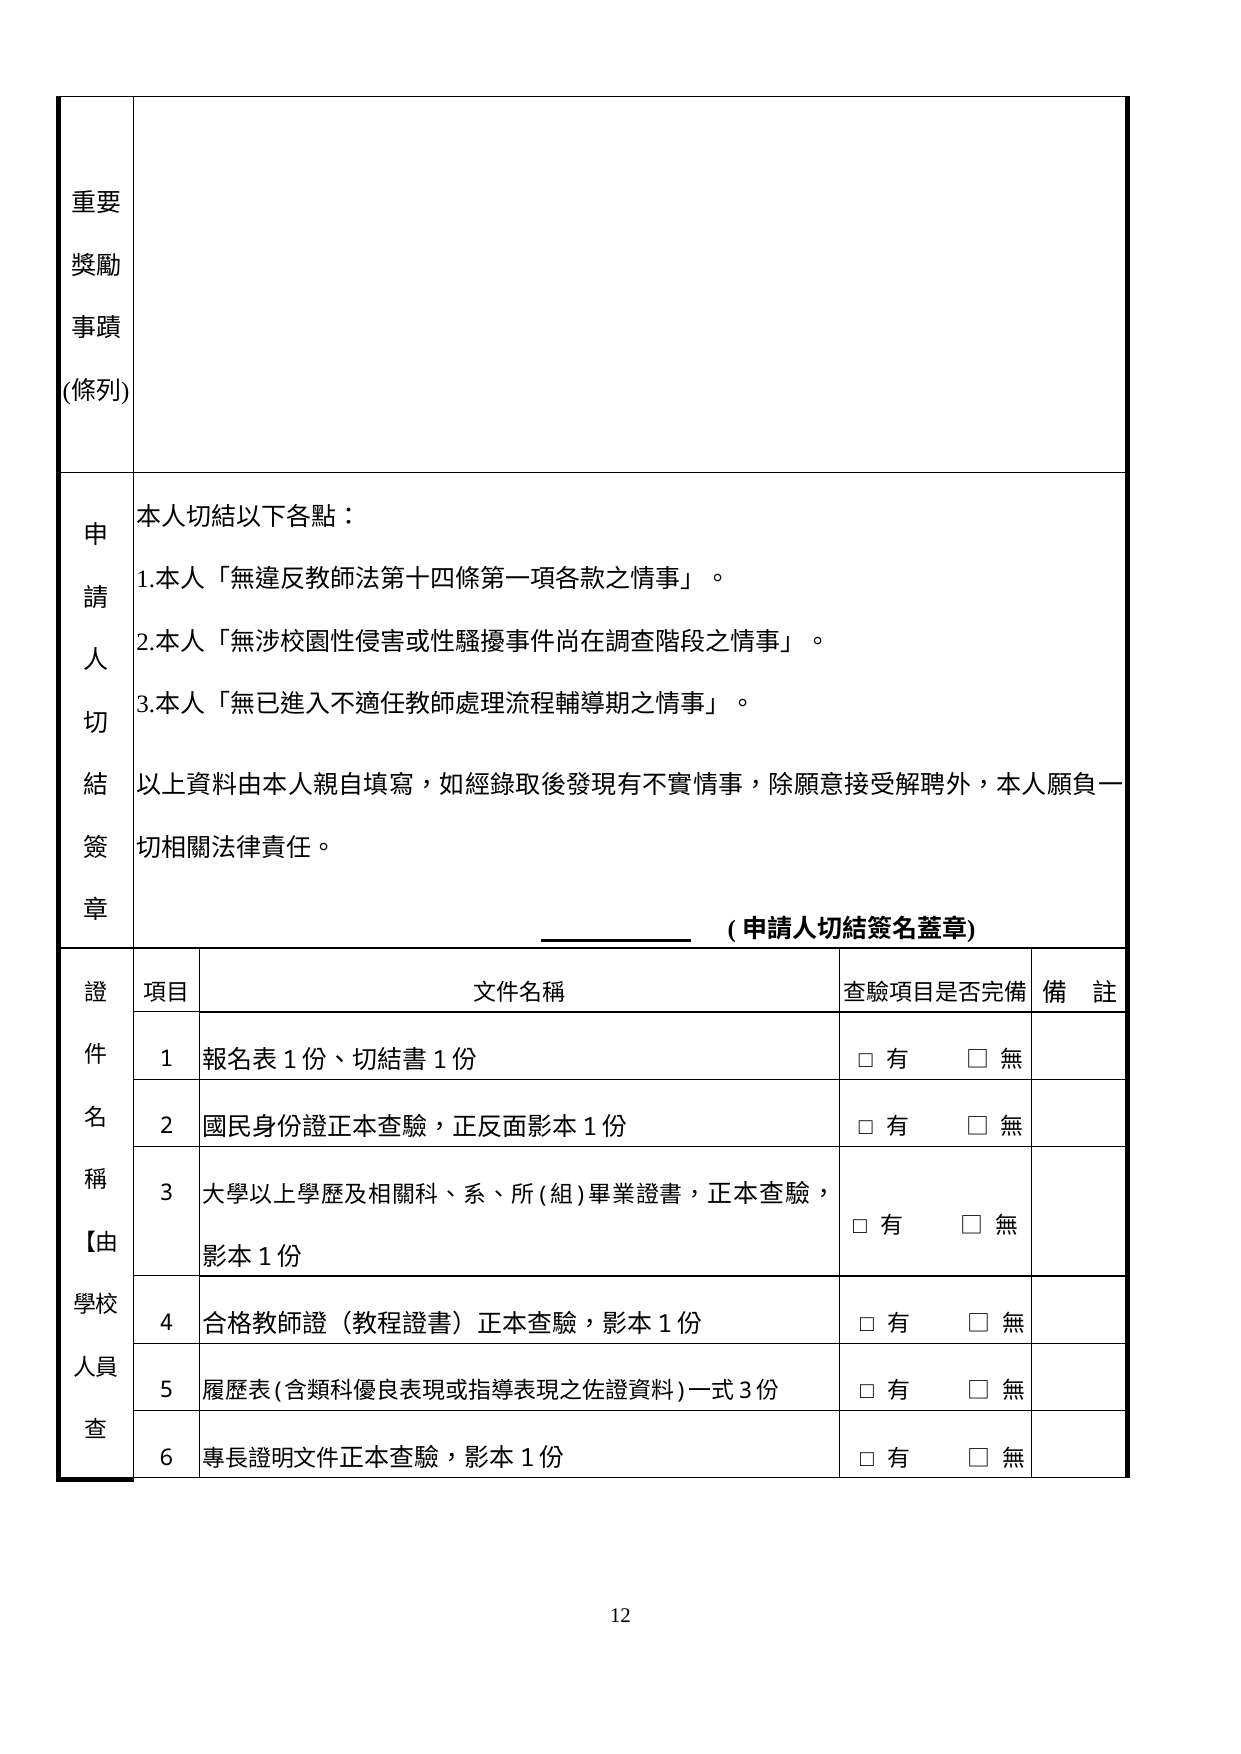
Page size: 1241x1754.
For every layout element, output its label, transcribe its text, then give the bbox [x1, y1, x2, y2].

table_cell □ 有 □ 無 [840, 1147, 1031, 1275]
table_cell □ 有 □ 無 [840, 1013, 1031, 1078]
table_cell 大學以上學歷及相關科、系、所(組)畢業證書，正本查驗，影本1份 [200, 1147, 839, 1275]
table_cell [1130, 1410, 1182, 1477]
table_cell [1032, 1411, 1125, 1477]
table_cell 文件名稱 [200, 949, 839, 1011]
table_cell [1032, 1080, 1125, 1146]
table_cell 4 [134, 1276, 199, 1342]
table_cell [1032, 1147, 1125, 1275]
table_cell [1130, 1011, 1182, 1078]
table_cell 備 註 [1032, 949, 1125, 1011]
table_cell 國民身份證正本查驗，正反面影本1份 [200, 1080, 839, 1146]
table_cell 證 件 名 稱 【由學校人員查 [61, 949, 133, 1477]
table_cell [1130, 947, 1182, 1011]
table_cell □ 有 □ 無 [840, 1411, 1031, 1477]
table_cell [1130, 96, 1182, 472]
table_cell [1130, 1146, 1182, 1275]
table_cell 履歷表(含類科優良表現或指導表現之佐證資料)一式3份 [200, 1344, 839, 1410]
table_cell [1130, 472, 1182, 947]
table_cell 申 請 人 切 結 簽 章 [61, 473, 133, 947]
table_cell 本人切結以下各點： 1.本人「無違反教師法第十四條第一項各款之情事」。 2.本人「無涉校園性侵害或性騷擾事件尚在調查階段之情事」。 3.本人「無已進入不適任教師處理流程輔導期之情事」。 以上資料由本人親自填寫，如經錄取後發現有不實情事，除願意接受解聘外，本人願負一切相關法律責任。 ( 申請人切結簽名蓋章) [134, 473, 1125, 947]
table_cell 3 [134, 1147, 199, 1275]
table_cell [1130, 1343, 1182, 1410]
table_cell 重要 獎勵 事蹟 (條列) [61, 97, 133, 472]
table_cell 專長證明文件正本查驗，影本1份 [200, 1411, 839, 1477]
table_cell [1032, 1277, 1125, 1342]
table_cell □ 有 □ 無 [840, 1080, 1031, 1146]
table_cell 報名表1份、切結書1份 [200, 1013, 839, 1078]
table_cell 2 [134, 1080, 199, 1146]
table_cell 查驗項目是否完備 [840, 949, 1031, 1011]
table_cell 合格教師證（教程證書）正本查驗，影本1份 [200, 1277, 839, 1342]
table_cell 5 [134, 1344, 199, 1410]
table_cell 1 [134, 1012, 199, 1078]
table_cell 項目 [134, 949, 199, 1011]
table_cell [1130, 1275, 1182, 1342]
table_cell □ 有 □ 無 [840, 1277, 1031, 1342]
table_cell [1032, 1013, 1125, 1078]
table_cell [1032, 1344, 1125, 1410]
table_cell [134, 97, 1125, 472]
table_cell 6 [134, 1411, 199, 1477]
table_cell [1130, 1079, 1182, 1146]
table_cell □ 有 □ 無 [840, 1344, 1031, 1410]
